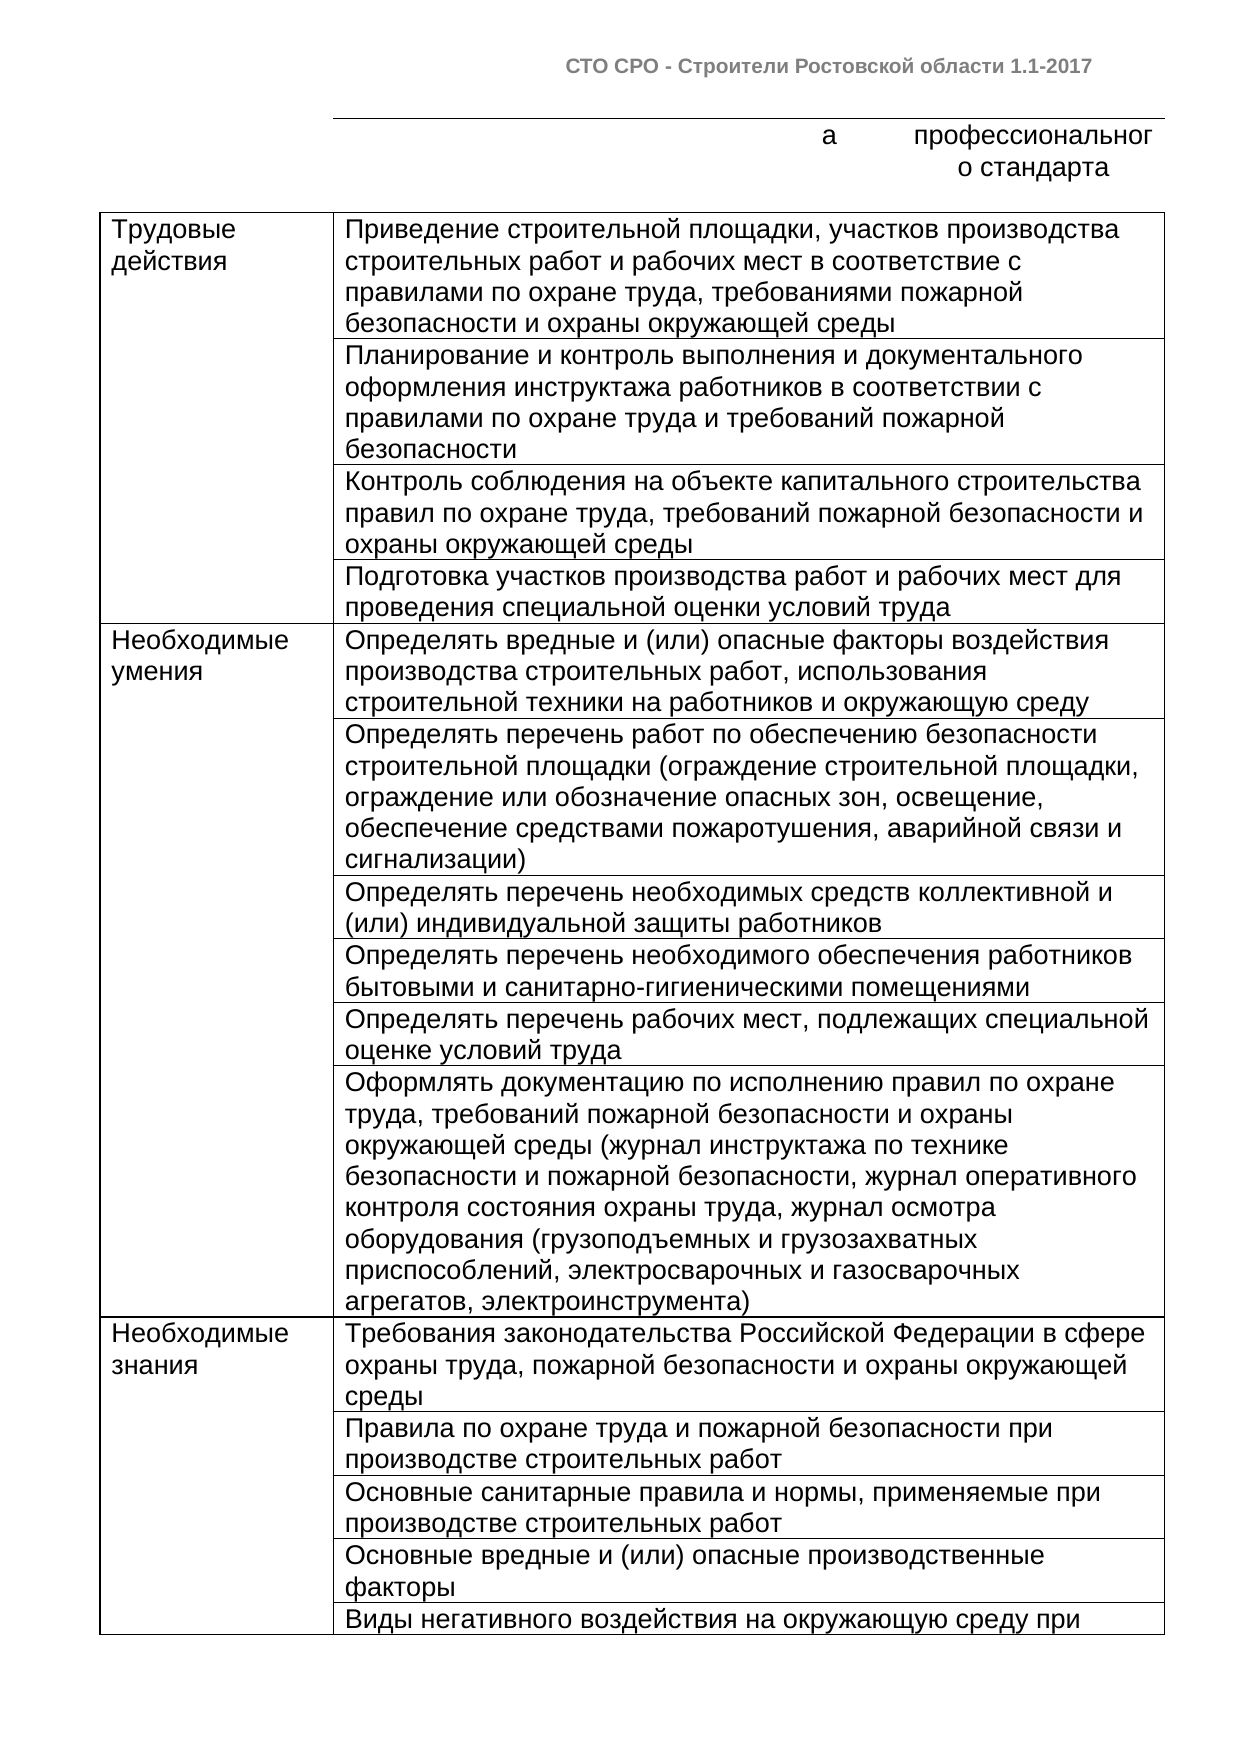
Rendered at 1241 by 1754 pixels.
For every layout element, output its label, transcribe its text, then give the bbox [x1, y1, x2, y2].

table_cell а [756, 119, 902, 182]
table_cell Подготовка участков производства работ и рабочих мест для проведения специальной оценки условий труда [334, 560, 1164, 623]
table_cell [100, 118, 333, 182]
table_cell Основные вредные и (или) опасные производственные факторы [334, 1539, 1164, 1602]
table_cell Виды негативного воздействия на окружающую среду при [334, 1603, 1164, 1634]
table_cell Необходимые умения [101, 624, 333, 1316]
table_cell Основные санитарные правила и нормы, применяемые при производстве строительных работ [334, 1476, 1164, 1538]
table_cell Правила по охране труда и пожарной безопасности при производстве строительных работ [334, 1412, 1164, 1475]
table_cell Необходимые знания [101, 1318, 333, 1634]
table_cell Определять перечень необходимого обеспечения работников бытовыми и санитарно-гигиеническими помещениями [334, 939, 1164, 1002]
table_header Трудовые действия [101, 213, 333, 623]
table_cell [333, 119, 479, 182]
table_cell Определять перечень необходимых средств коллективной и (или) индивидуальной защиты работников [334, 876, 1164, 938]
table_cell Оформлять документацию по исполнению правил по охране труда, требований пожарной безопасности и охраны окружающей среды (журнал инструктажа по технике безопасности и пожарной безопасности, журнал оперативного контроля состояния охраны труда, журнал осмотра оборудования (грузоподъемных и грузозахватных приспособлений, электросварочных и газосварочных агрегатов, электроинструмента) [334, 1066, 1164, 1316]
table_header Приведение строительной площадки, участков производства строительных работ и рабочих мест в соответствие с правилами по охране труда, требованиями пожарной безопасности и охраны окружающей среды [334, 213, 1164, 338]
table_cell Определять перечень работ по обеспечению безопасности строительной площадки (ограждение строительной площадки, ограждение или обозначение опасных зон, освещение, обеспечение средствами пожаротушения, аварийной связи и сигнализации) [334, 719, 1164, 875]
table_cell Определять перечень рабочих мест, подлежащих специальной оценке условий труда [334, 1003, 1164, 1065]
table_cell профессионального стандарта [902, 119, 1164, 182]
table_cell Требования законодательства Российской Федерации в сфере охраны труда, пожарной безопасности и охраны окружающей среды [334, 1318, 1164, 1411]
table_cell Определять вредные и (или) опасные факторы воздействия производства строительных работ, использования строительной техники на работников и окружающую среду [334, 624, 1164, 717]
table_cell Планирование и контроль выполнения и документального оформления инструктажа работников в соответствии с правилами по охране труда и требований пожарной безопасности [334, 339, 1164, 464]
table_cell Контроль соблюдения на объекте капитального строительства правил по охране труда, требований пожарной безопасности и охраны окружающей среды [334, 465, 1164, 559]
table_cell [479, 119, 537, 182]
table_cell [538, 119, 756, 182]
